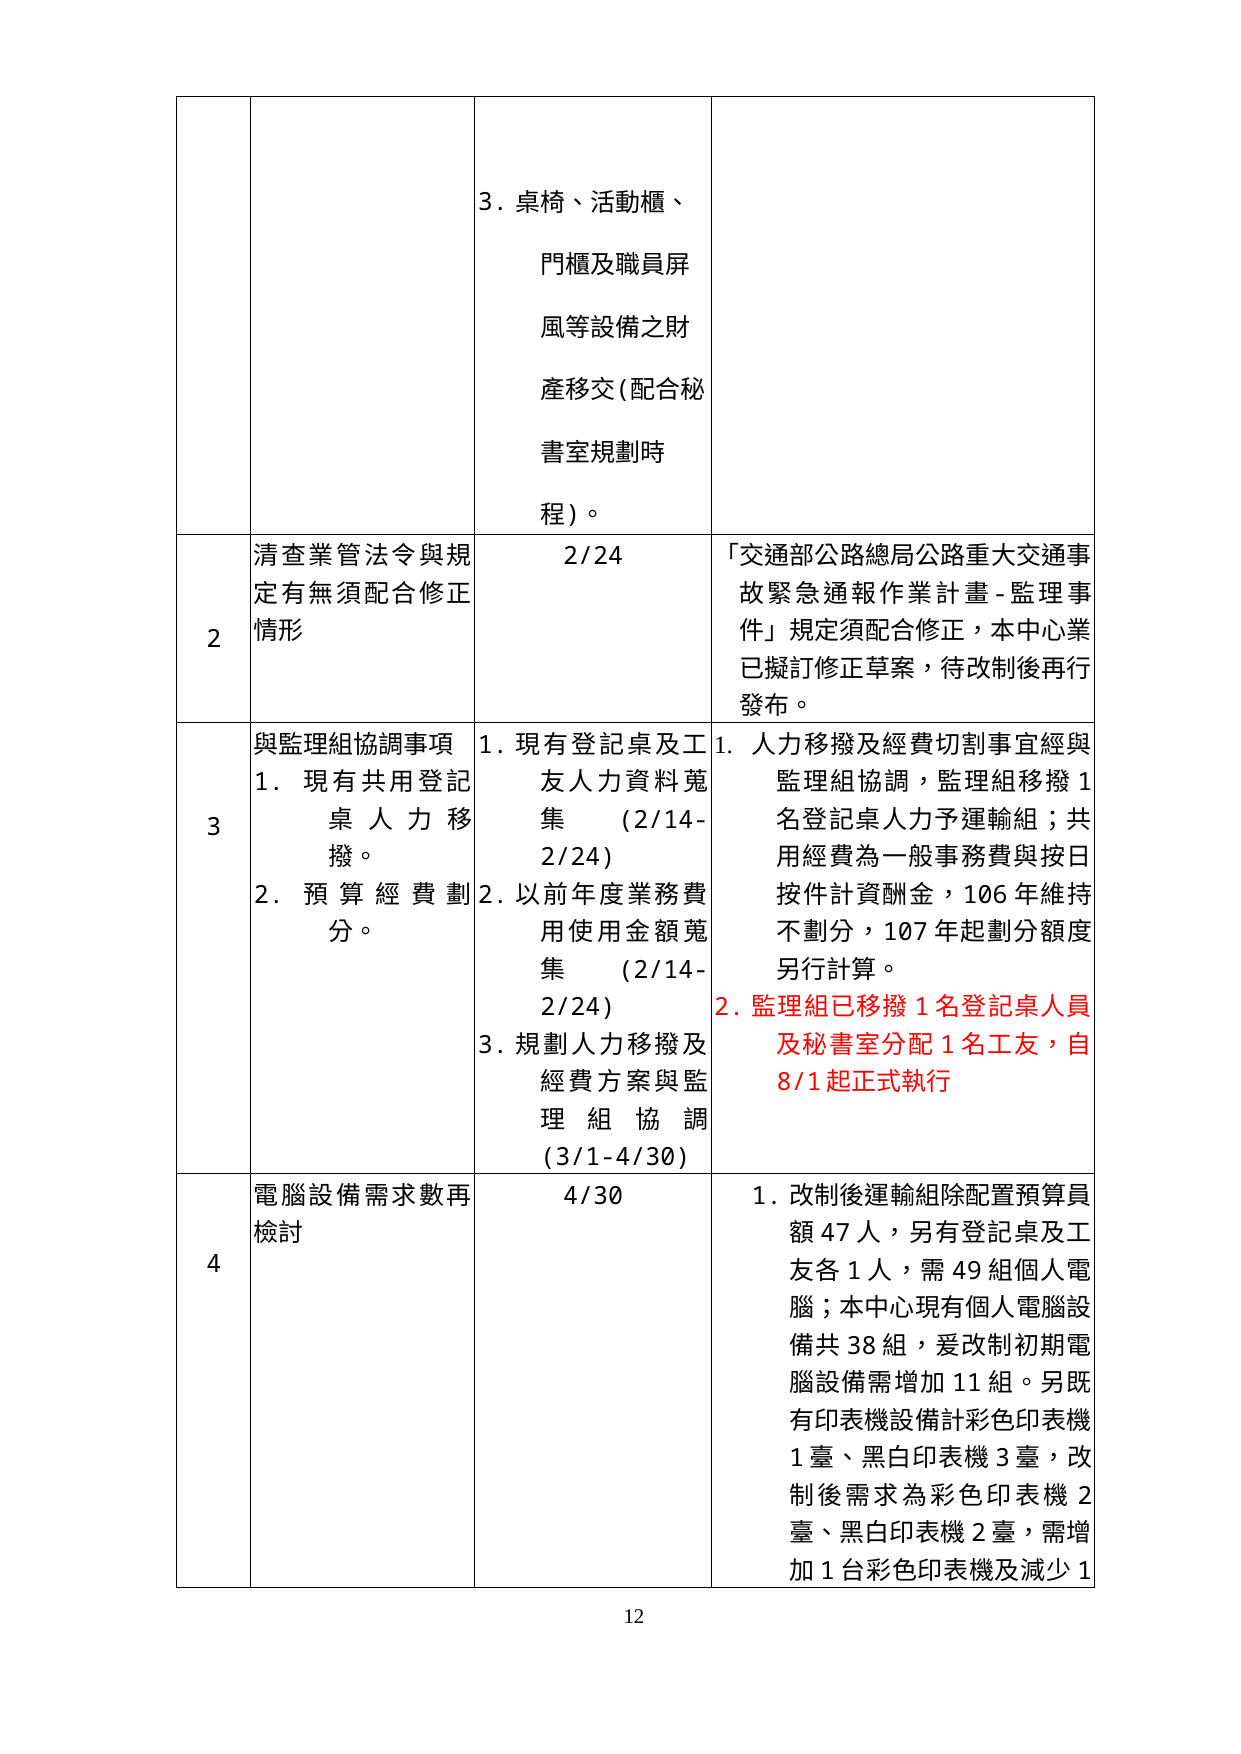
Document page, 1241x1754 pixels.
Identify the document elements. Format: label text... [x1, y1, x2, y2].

table_cell [251, 97, 474, 534]
table_cell 3 [177, 723, 250, 1173]
table_cell 現有登記桌及工友人力資料蒐集(2/14-2/24) 以前年度業務費用使用金額蒐集(2/14-2/24) 規劃人力移撥及經費方案與監理組協調(3/1-4/30) [475, 723, 711, 1173]
table_cell 2/24 [475, 535, 711, 722]
table_cell 4科科長及各科人員位置規劃;公共運輸專案辦公室委外駐點人員位置遷移。(3/1-3/31) 配合秘書室規劃期程，9樓用地組搬移騰空後，7樓現有運輸組人員(含專委)搬遷上樓。(配合秘書室規劃時程) 桌椅、活動櫃、門櫃及職員屏風等設備之財產移交(配合秘書室規劃時程)。 [475, 97, 711, 534]
table_cell 清查業管法令與規定有無須配合修正情形 [251, 535, 474, 722]
table_cell 「交通部公路總局公路重大交通事故緊急通報作業計畫-監理事件」規定須配合修正，本中心業已擬訂修正草案，待改制後再行發布。 [712, 535, 1094, 722]
table_cell 4/30 [475, 1174, 711, 1587]
table_cell [712, 97, 1094, 534]
table_cell 2 [177, 535, 250, 722]
table_cell 改制後運輸組除配置預算員額47人，另有登記桌及工友各1人，需49組個人電腦；本中心現有個人電腦設備共38組，爰改制初期電腦設備需增加11組。另既有印表機設備計彩色印表機1臺、黑白印表機3臺，改制後需求為彩色印表機2臺、黑白印表機2臺，需增加1台彩色印表機及減少1臺黑白印表機。 上述需求已於106年5月2日提供資訊室彙整。 既有7組電腦設備較老舊，改制後暫續使用，惟將視需求適時向資訊室申請汰換。 [712, 1174, 1094, 1587]
table_cell 與監理組協調事項 現有共用登記桌人力移撥。 預算經費劃分。 [251, 723, 474, 1173]
table_cell 4 [177, 1174, 250, 1587]
table_cell 電腦設備需求數再檢討 [251, 1174, 474, 1587]
table_cell [177, 97, 250, 534]
table_cell 人力移撥及經費切割事宜經與監理組協調，監理組移撥1名登記桌人力予運輸組；共用經費為一般事務費與按日按件計資酬金，106年維持不劃分，107年起劃分額度另行計算。 監理組已移撥1名登記桌人員及秘書室分配1名工友，自8/1起正式執行 [712, 723, 1094, 1173]
